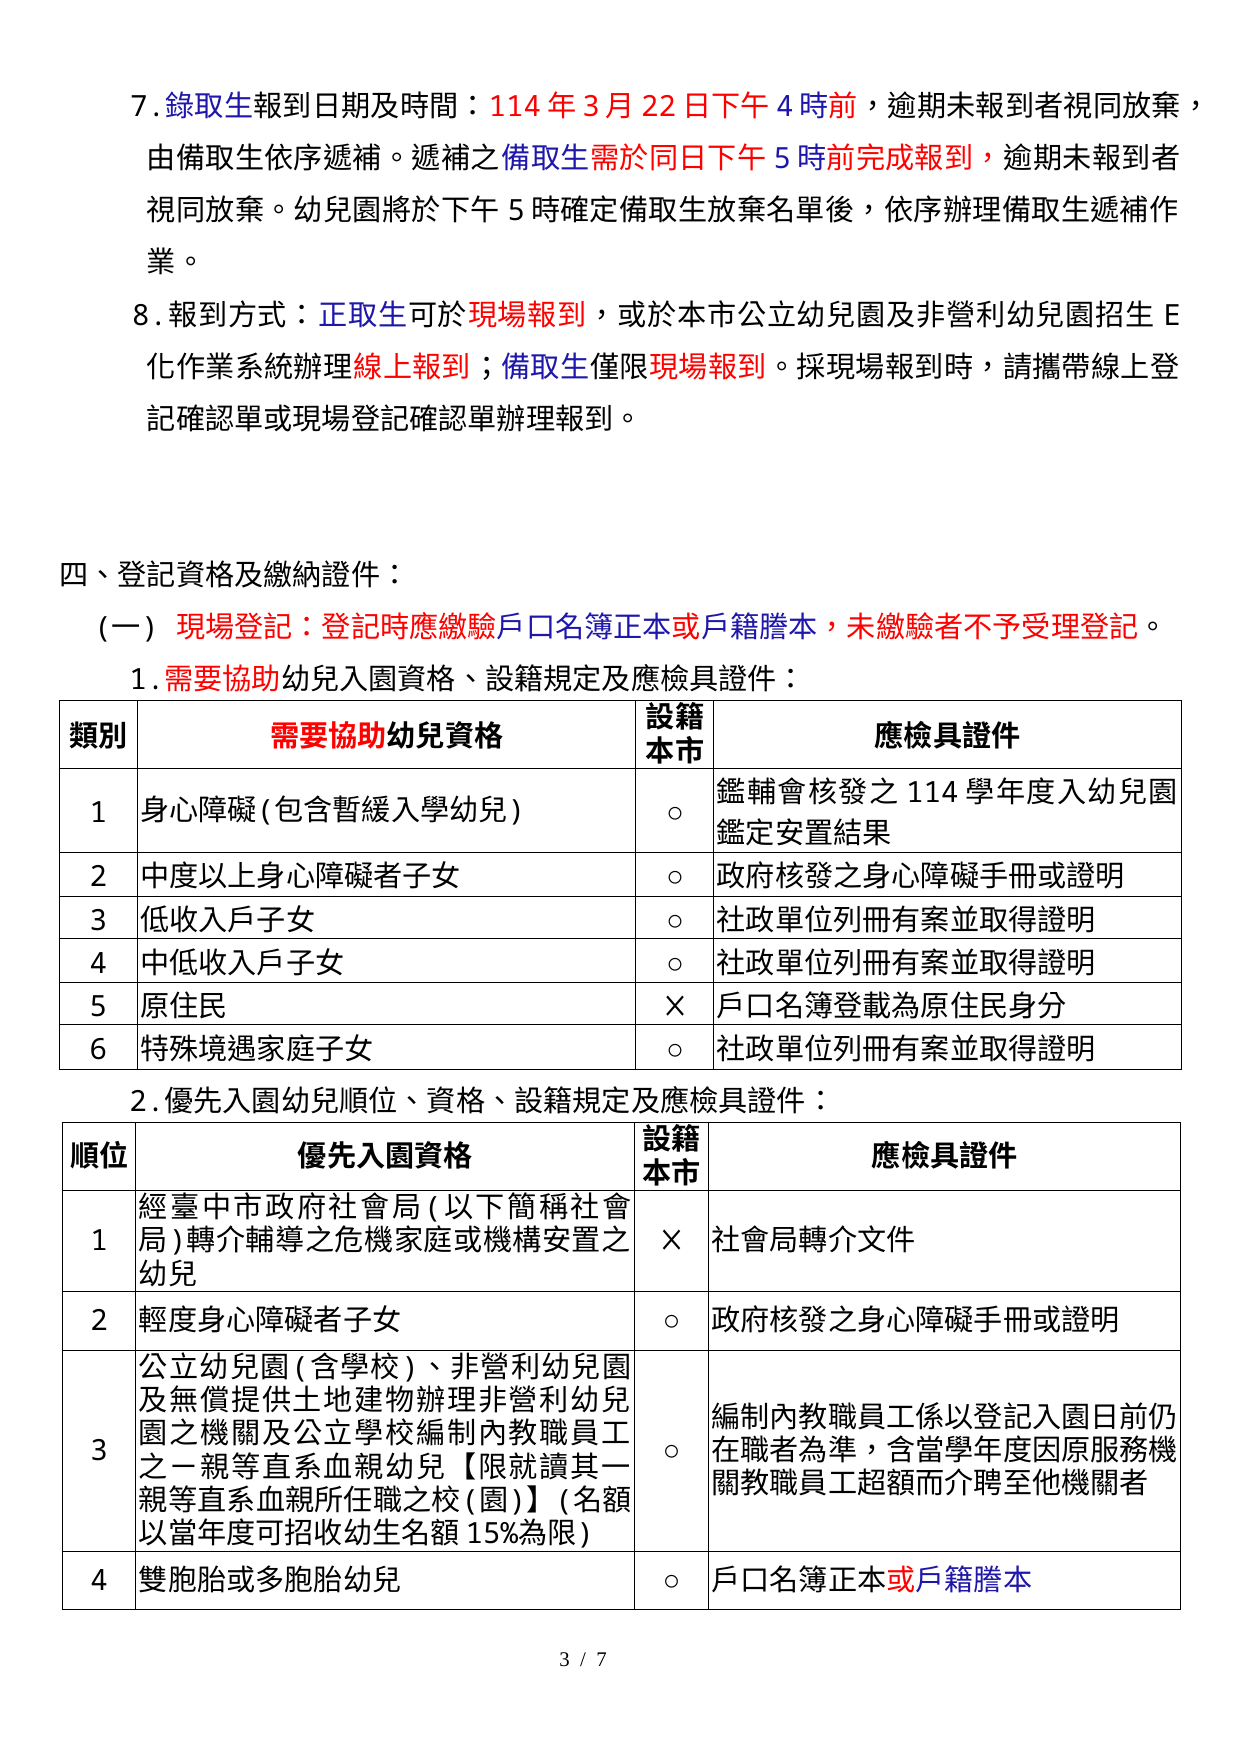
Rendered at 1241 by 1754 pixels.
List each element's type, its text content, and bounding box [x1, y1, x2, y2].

table_cell 鑑輔會核發之114學年度入幼兒園鑑定安置結果 [714, 769, 1181, 852]
table_header 設籍本市 [635, 1123, 708, 1190]
table_cell 4 [63, 1552, 135, 1609]
table_cell 5 [60, 983, 137, 1024]
table_cell ╳ [635, 1191, 708, 1291]
table_header 優先入園資格 [136, 1123, 634, 1190]
table_header 類別 [60, 701, 137, 768]
text 8.報到方式：正取生可於現場報到，或於本市公立幼兒園及非營利幼兒園招生E化作業系統辦理線上報到；備取生僅限現場報到。採現場報到時，請攜帶線上登記確認單或現場登記確認單辦理報到。 [59, 283, 1181, 439]
table_cell ○ [635, 1552, 708, 1609]
table_cell 社政單位列冊有案並取得證明 [714, 1025, 1181, 1069]
table_cell 戶口名簿登載為原住民身分 [714, 983, 1181, 1024]
table_cell ╳ [636, 983, 713, 1024]
table_cell 低收入戶子女 [138, 897, 635, 938]
table_cell 政府核發之身心障礙手冊或證明 [709, 1292, 1180, 1349]
text (一) 現場登記：登記時應繳驗戶口名簿正本或戶籍謄本，未繳驗者不予受理登記。 [59, 596, 1181, 648]
table_cell ○ [635, 1351, 708, 1551]
table_cell 雙胞胎或多胞胎幼兒 [136, 1552, 634, 1609]
table_cell 6 [60, 1025, 137, 1069]
table_cell ○ [636, 939, 713, 982]
table_cell ○ [636, 1025, 713, 1069]
table_cell 中低收入戶子女 [138, 939, 635, 982]
table_cell 3 [60, 897, 137, 938]
table_cell ○ [636, 853, 713, 896]
table_cell 特殊境遇家庭子女 [138, 1025, 635, 1069]
table_header 應檢具證件 [714, 701, 1181, 768]
table_header 順位 [63, 1123, 135, 1190]
table_cell ○ [635, 1292, 708, 1349]
table_header 需要協助幼兒資格 [138, 701, 635, 768]
table_cell 社政單位列冊有案並取得證明 [714, 897, 1181, 938]
table_cell 1 [60, 769, 137, 852]
text 1.需要協助幼兒入園資格、設籍規定及應檢具證件： [59, 648, 1181, 700]
table_cell 2 [60, 853, 137, 896]
table_cell 社政單位列冊有案並取得證明 [714, 939, 1181, 982]
table_cell 輕度身心障礙者子女 [136, 1292, 634, 1349]
text 7.錄取生報到日期及時間：114年3月22日下午4時前，逾期未報到者視同放棄，由備取生依序遞補。遞補之備取生需於同日下午5時前完成報到，逾期未報到者視同放棄。幼兒園將於下午5時確定備取生放棄名單後，依序辦理備取生遞補作業。 [59, 75, 1181, 283]
table_cell 1 [63, 1191, 135, 1291]
table_header 應檢具證件 [709, 1123, 1180, 1190]
table_cell ○ [636, 897, 713, 938]
table_cell 經臺中市政府社會局(以下簡稱社會局)轉介輔導之危機家庭或機構安置之幼兒 [136, 1191, 634, 1291]
table_cell 社會局轉介文件 [709, 1191, 1180, 1291]
table_cell 3 [63, 1351, 135, 1551]
table_cell 公立幼兒園(含學校)、非營利幼兒園及無償提供土地建物辦理非營利幼兒園之機關及公立學校編制內教職員工之ㄧ親等直系血親幼兒【限就讀其一親等直系血親所任職之校(園)】(名額以當年度可招收幼生名額15%為限) [136, 1351, 634, 1551]
text 2.優先入園幼兒順位、資格、設籍規定及應檢具證件： [59, 1070, 1181, 1122]
text 四、登記資格及繳納證件： [59, 544, 1181, 596]
table_cell 戶口名簿正本或戶籍謄本 [709, 1552, 1180, 1609]
table_header 設籍本市 [636, 701, 713, 768]
table_cell 原住民 [138, 983, 635, 1024]
table_cell 政府核發之身心障礙手冊或證明 [714, 853, 1181, 896]
table_cell 4 [60, 939, 137, 982]
table_cell 編制內教職員工係以登記入園日前仍在職者為準，含當學年度因原服務機關教職員工超額而介聘至他機關者 [709, 1351, 1180, 1551]
table_cell ○ [636, 769, 713, 852]
table_cell 身心障礙(包含暫緩入學幼兒) [138, 769, 635, 852]
table_cell 2 [63, 1292, 135, 1349]
table_cell 中度以上身心障礙者子女 [138, 853, 635, 896]
